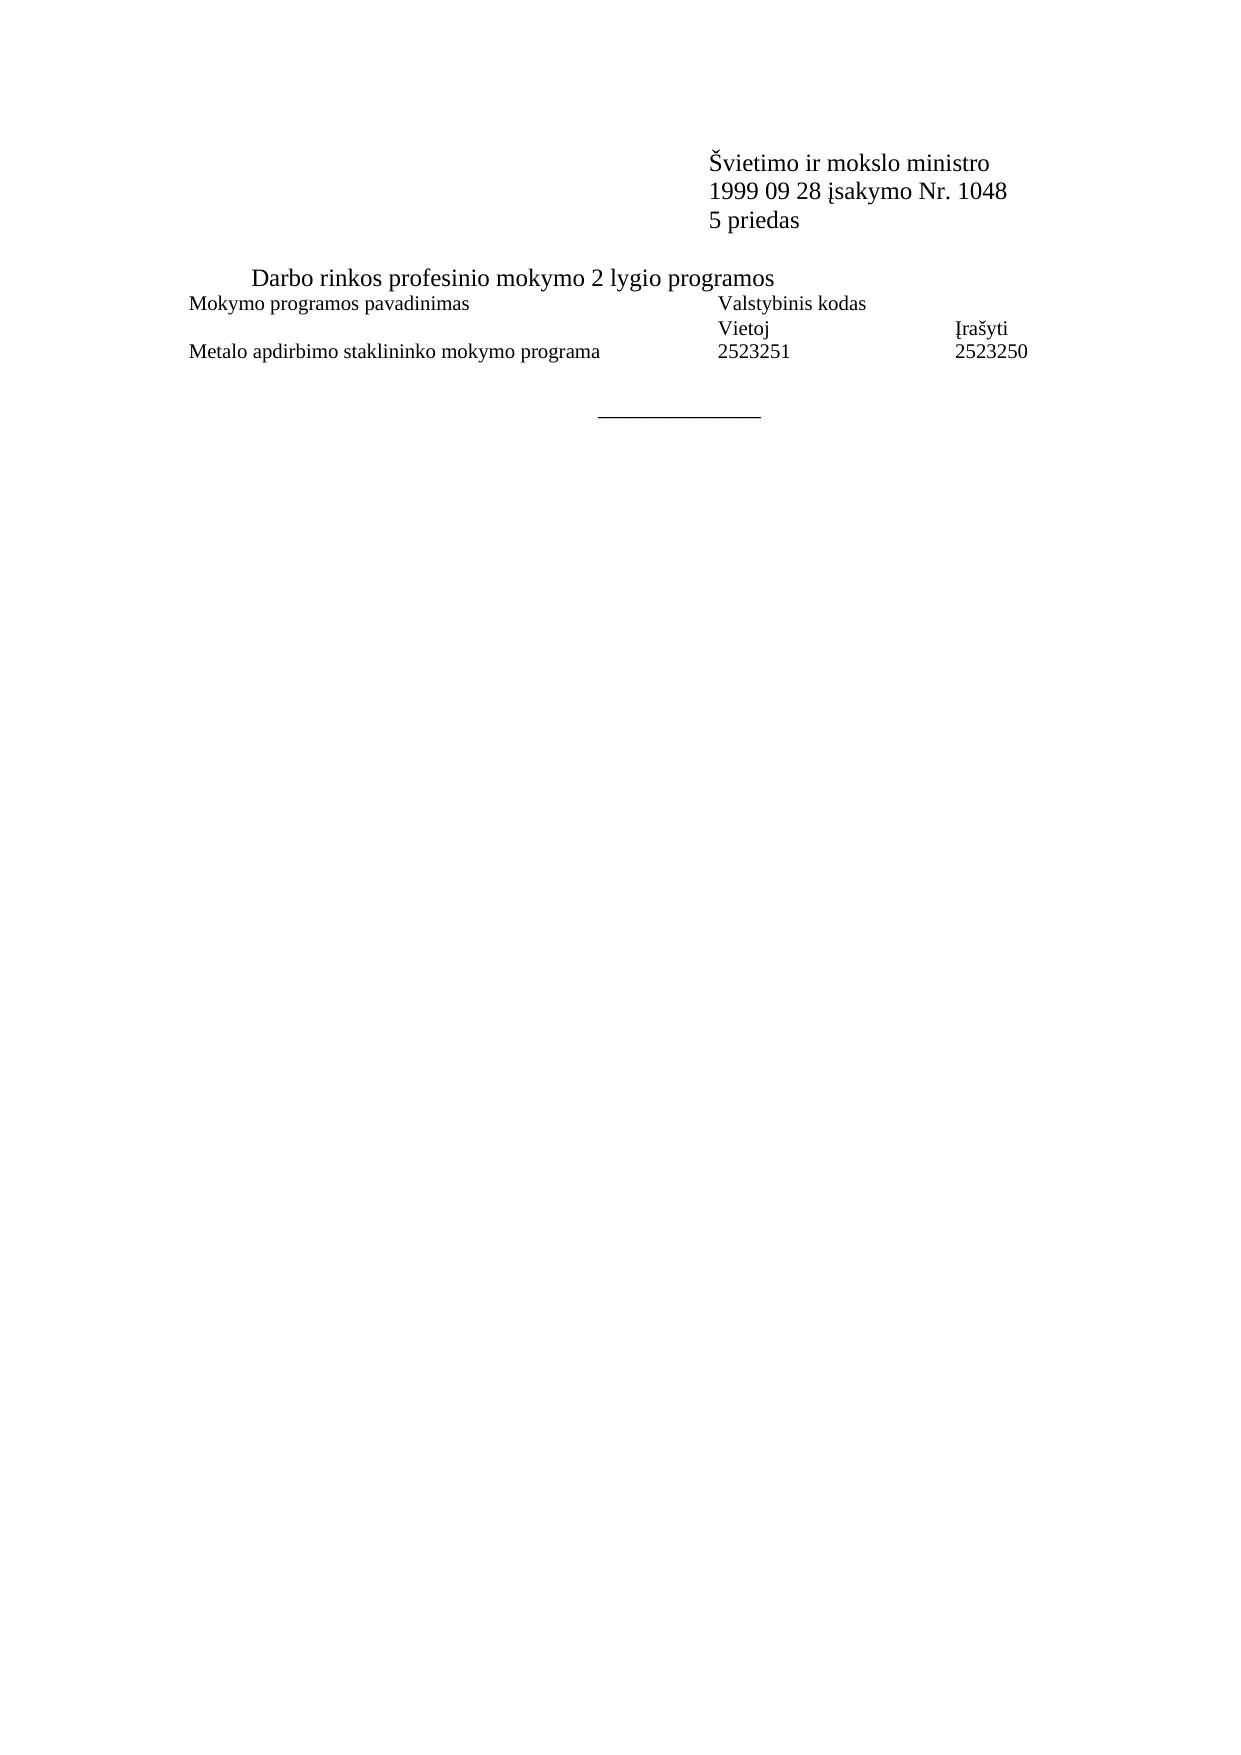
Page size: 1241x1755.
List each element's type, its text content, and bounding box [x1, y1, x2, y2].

text 5 priedas [177, 205, 1181, 234]
table_header Valstybinis kodas [706, 291, 1181, 315]
table_cell Vietoj [706, 315, 944, 339]
table_cell Įrašyti [944, 315, 1181, 339]
text 1999 09 28 įsakymo Nr. 1048 [177, 176, 1181, 205]
table_cell Metalo apdirbimo staklininko mokymo programa [177, 340, 706, 363]
text Švietimo ir mokslo ministro [177, 148, 1181, 176]
table_cell 2523250 [944, 340, 1181, 363]
text Darbo rinkos profesinio mokymo 2 lygio programos [177, 263, 1181, 291]
table_header Mokymo programos pavadinimas [177, 291, 706, 339]
table_cell 2523251 [706, 340, 944, 363]
text _____________ [177, 392, 1181, 421]
